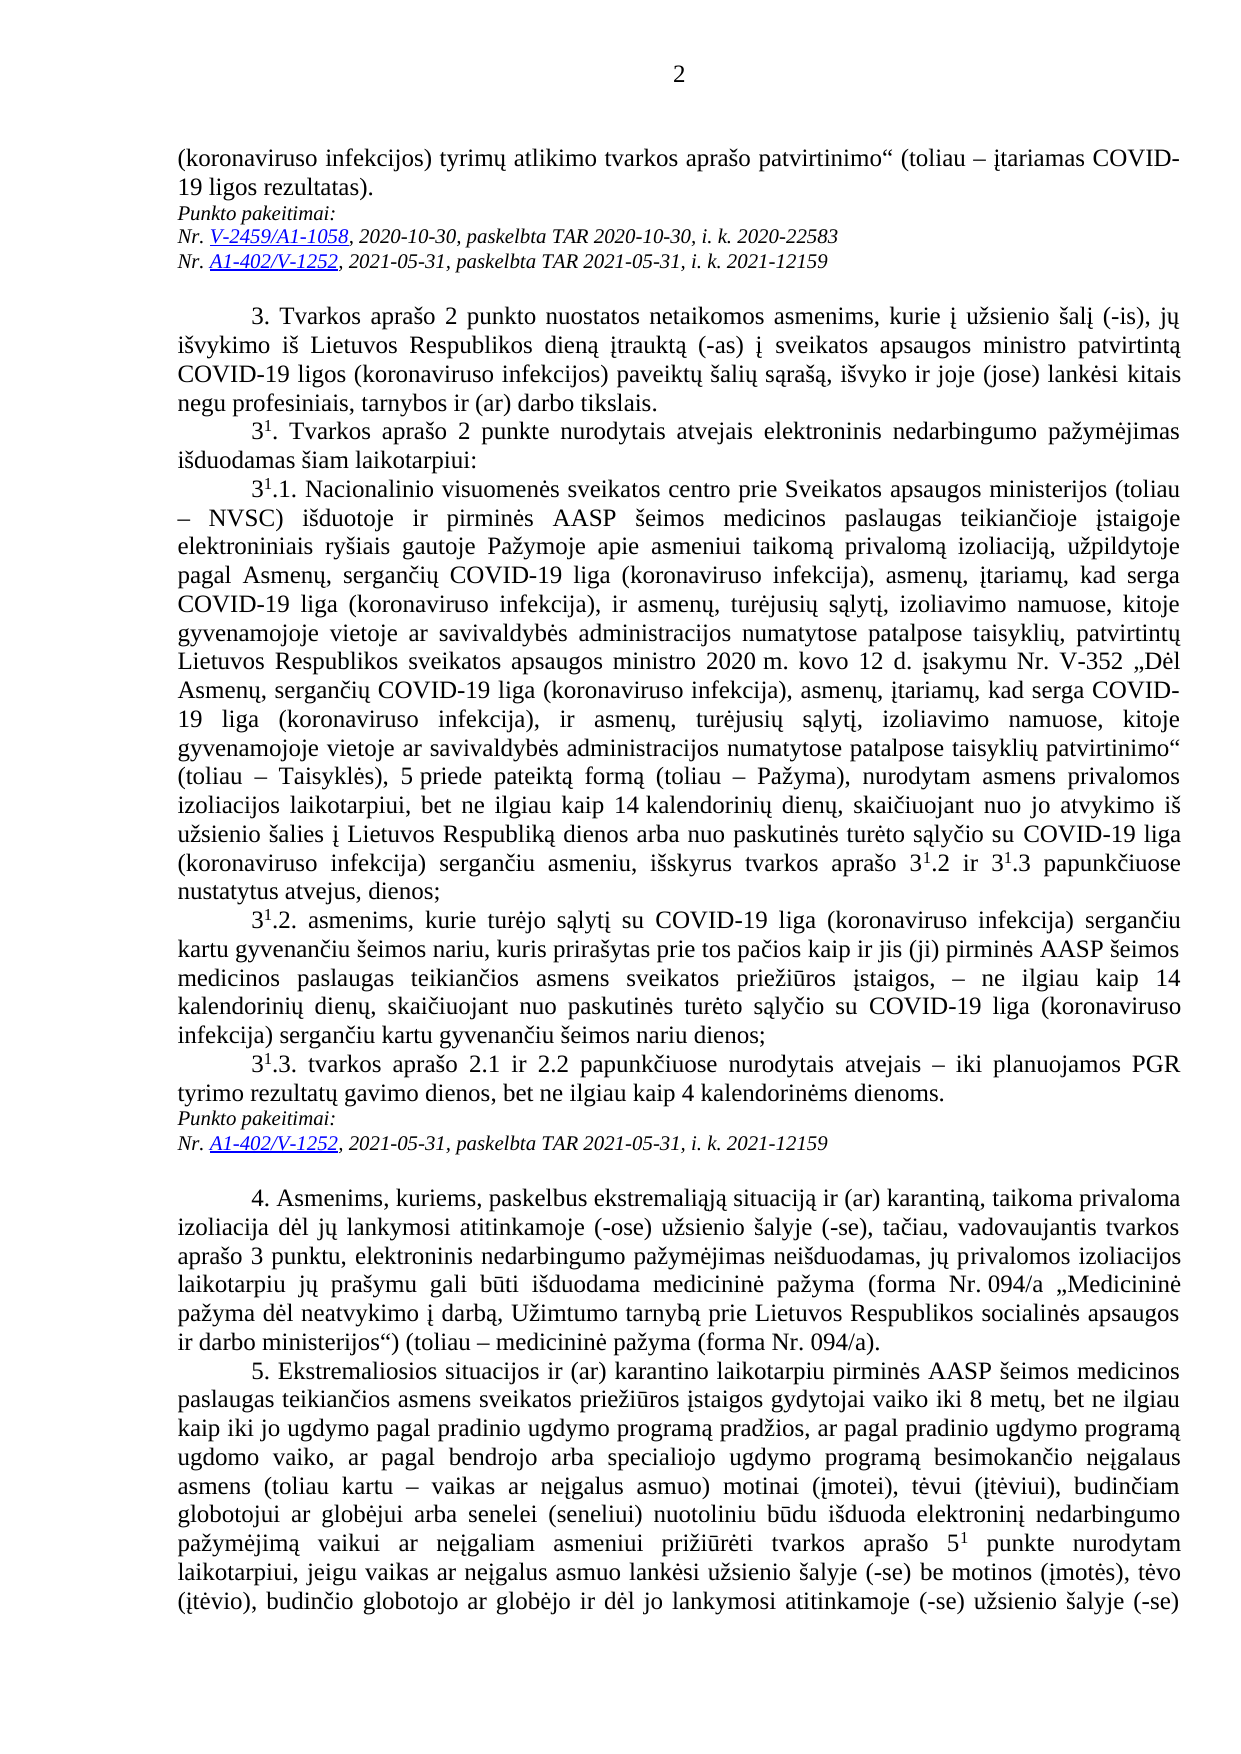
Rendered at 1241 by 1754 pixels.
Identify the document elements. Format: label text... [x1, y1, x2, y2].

text Punkto pakeitimai: [177, 1106, 1181, 1130]
text Nr. A1-402/V-1252, 2021-05-31, paskelbta TAR 2021-05-31, i. k. 2021-12159 [177, 1130, 1181, 1154]
text 31.1. Nacionalinio visuomenės sveikatos centro prie Sveikatos apsaugos ministerijos (toliau – NVSC) išduotoje ir pirminės AASP šeimos medicinos paslaugas teikiančioje įstaigoje elektroniniais ryšiais gautoje Pažymoje apie asmeniui taikomą privalomą izoliaciją, užpildytoje pagal Asmenų, sergančių COVID-19 liga (koronaviruso infekcija), asmenų, įtariamų, kad serga COVID-19 liga (koronaviruso infekcija), ir asmenų, turėjusių sąlytį, izoliavimo namuose, kitoje gyvenamojoje vietoje ar savivaldybės administracijos numatytose patalpose taisyklių, patvirtintų Lietuvos Respublikos sveikatos apsaugos ministro 2020 m. kovo 12 d. įsakymu Nr. V-352 „Dėl Asmenų, sergančių COVID-19 liga (koronaviruso infekcija), asmenų, įtariamų, kad serga COVID-19 liga (koronaviruso infekcija), ir asmenų, turėjusių sąlytį, izoliavimo namuose, kitoje gyvenamojoje vietoje ar savivaldybės administracijos numatytose patalpose taisyklių patvirtinimo“ (toliau – Taisyklės), 5 priede pateiktą formą (toliau – Pažyma), nurodytam asmens privalomos izoliacijos laikotarpiui, bet ne ilgiau kaip 14 kalendorinių dienų, skaičiuojant nuo jo atvykimo iš užsienio šalies į Lietuvos Respubliką dienos arba nuo paskutinės turėto sąlyčio su COVID‑19 liga (koronaviruso infekcija) sergančiu asmeniu, išskyrus tvarkos aprašo 31.2 ir 31.3 papunkčiuose nustatytus atvejus, dienos; [177, 474, 1181, 905]
text 3. Tvarkos aprašo 2 punkto nuostatos netaikomos asmenims, kurie į užsienio šalį (-is), jų išvykimo iš Lietuvos Respublikos dieną įtrauktą (-as) į sveikatos apsaugos ministro patvirtintą COVID-19 ligos (koronaviruso infekcijos) paveiktų šalių sąrašą, išvyko ir joje (jose) lankėsi kitais negu profesiniais, tarnybos ir (ar) darbo tikslais. [177, 301, 1181, 416]
text (koronaviruso infekcijos) tyrimų atlikimo tvarkos aprašo patvirtinimo“ (toliau – įtariamas COVID-19 ligos rezultatas). [177, 143, 1181, 200]
text Punkto pakeitimai: [177, 200, 1181, 224]
text 31.2. asmenims, kurie turėjo sąlytį su COVID‑19 liga (koronaviruso infekcija) sergančiu kartu gyvenančiu šeimos nariu, kuris prirašytas prie tos pačios kaip ir jis (ji) pirminės AASP šeimos medicinos paslaugas teikiančios asmens sveikatos priežiūros įstaigos, – ne ilgiau kaip 14 kalendorinių dienų, skaičiuojant nuo paskutinės turėto sąlyčio su COVID‑19 liga (koronaviruso infekcija) sergančiu kartu gyvenančiu šeimos nariu dienos; [177, 905, 1181, 1049]
text 31.3. tvarkos aprašo 2.1 ir 2.2 papunkčiuose nurodytais atvejais – iki planuojamos PGR tyrimo rezultatų gavimo dienos, bet ne ilgiau kaip 4 kalendorinėms dienoms. [177, 1049, 1181, 1106]
text 31. Tvarkos aprašo 2 punkte nurodytais atvejais elektroninis nedarbingumo pažymėjimas išduodamas šiam laikotarpiui: [177, 416, 1181, 474]
text 4. Asmenims, kuriems, paskelbus ekstremaliąją situaciją ir (ar) karantiną, taikoma privaloma izoliacija dėl jų lankymosi atitinkamoje (-ose) užsienio šalyje (-se), tačiau, vadovaujantis tvarkos aprašo 3 punktu, elektroninis nedarbingumo pažymėjimas neišduodamas, jų privalomos izoliacijos laikotarpiu jų prašymu gali būti išduodama medicininė pažyma (forma Nr. 094/a „Medicininė pažyma dėl neatvykimo į darbą, Užimtumo tarnybą prie Lietuvos Respublikos socialinės apsaugos ir darbo ministerijos“) (toliau – medicininė pažyma (forma Nr. 094/a). [177, 1183, 1181, 1356]
text Nr. A1-402/V-1252, 2021-05-31, paskelbta TAR 2021-05-31, i. k. 2021-12159 [177, 248, 1181, 273]
text Nr. V-2459/A1-1058, 2020-10-30, paskelbta TAR 2020-10-30, i. k. 2020-22583 [177, 224, 1181, 248]
text 5. Ekstremaliosios situacijos ir (ar) karantino laikotarpiu pirminės AASP šeimos medicinos paslaugas teikiančios asmens sveikatos priežiūros įstaigos gydytojai vaiko iki 8 metų, bet ne ilgiau kaip iki jo ugdymo pagal pradinio ugdymo programą pradžios, ar pagal pradinio ugdymo programą ugdomo vaiko, ar pagal bendrojo arba specialiojo ugdymo programą besimokančio neįgalaus asmens (toliau kartu – vaikas ar neįgalus asmuo) motinai (įmotei), tėvui (įtėviui), budinčiam globotojui ar globėjui arba senelei (seneliui) nuotoliniu būdu išduoda elektroninį nedarbingumo pažymėjimą vaikui ar neįgaliam asmeniui prižiūrėti tvarkos aprašo 51 punkte nurodytam laikotarpiui, jeigu vaikas ar neįgalus asmuo lankėsi užsienio šalyje (-se) be motinos (įmotės), tėvo (įtėvio), budinčio globotojo ar globėjo ir dėl jo lankymosi atitinkamoje (-se) užsienio šalyje (-se) [177, 1356, 1181, 1614]
